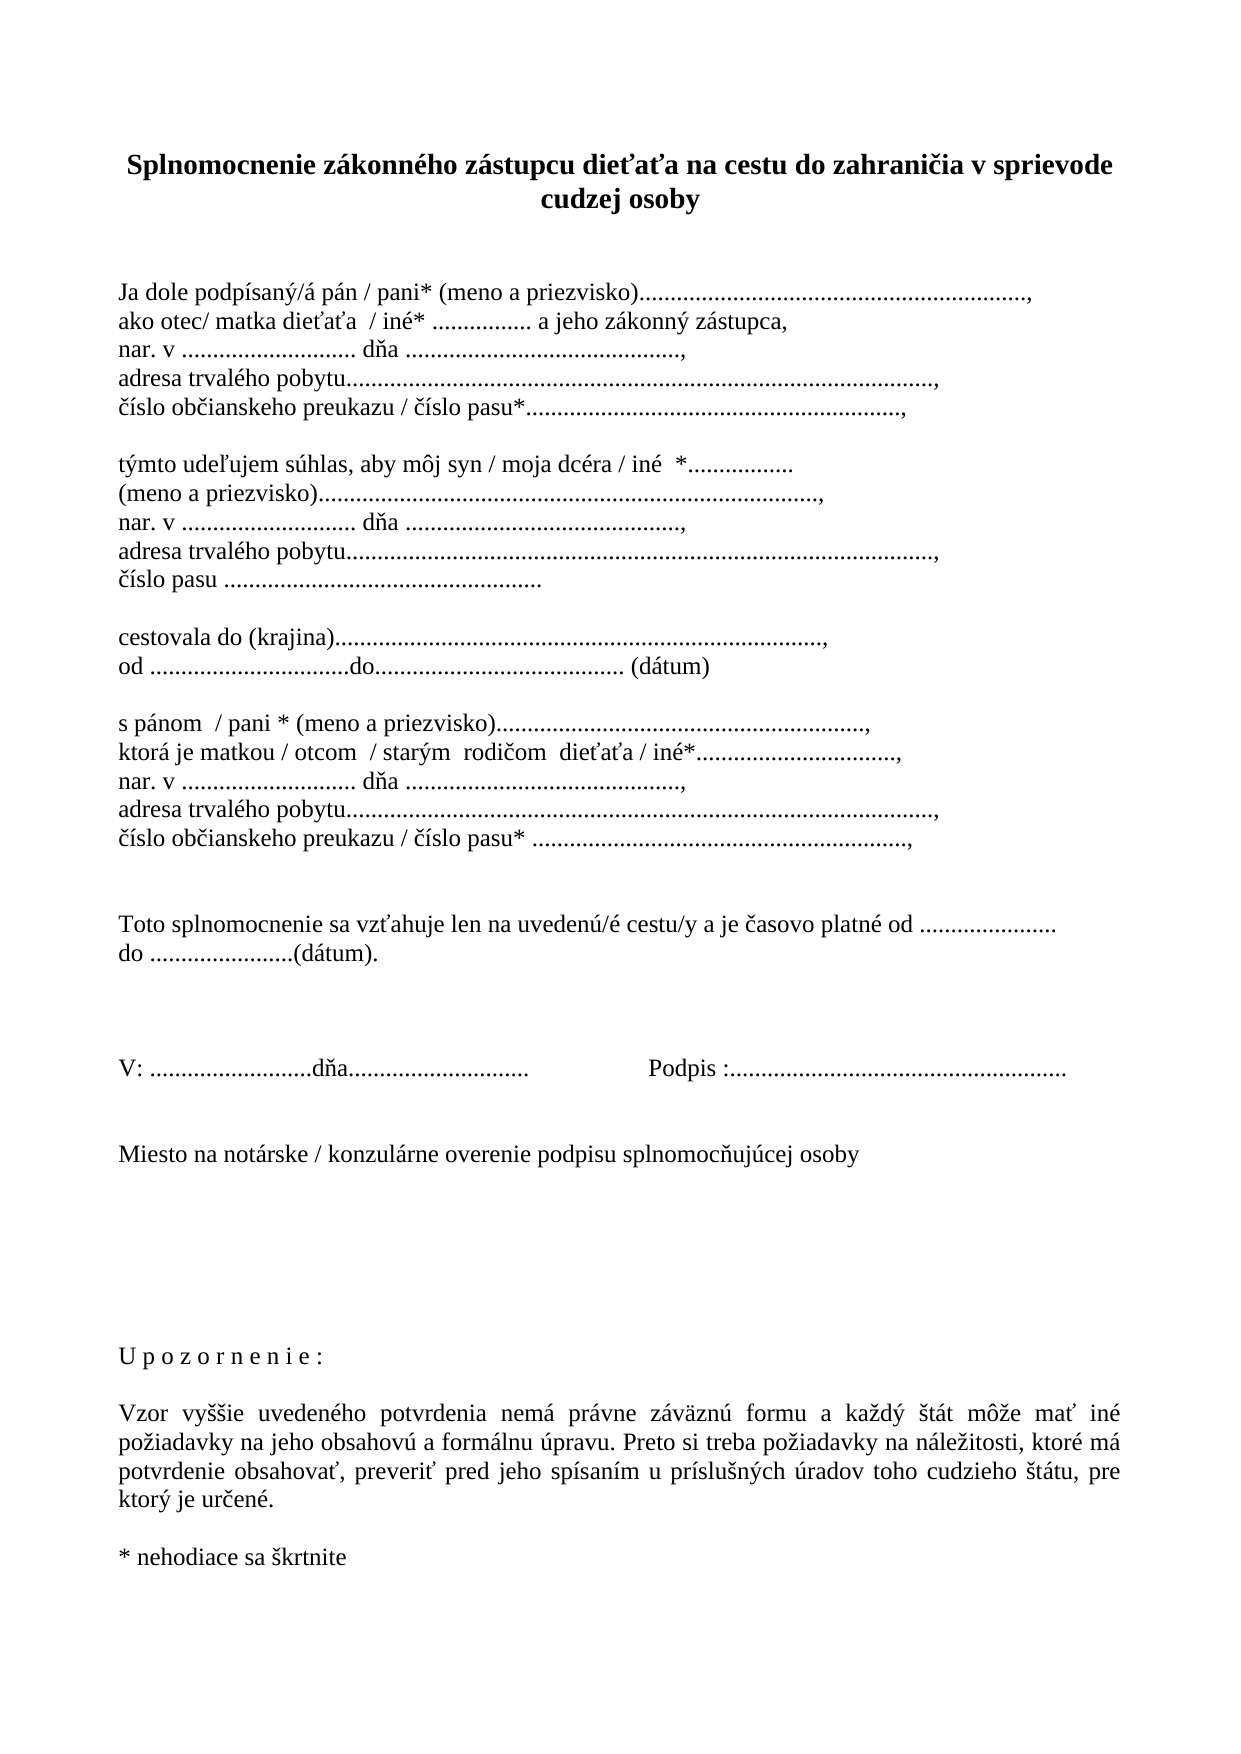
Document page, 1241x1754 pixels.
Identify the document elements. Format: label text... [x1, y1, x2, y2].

text nar. v ............................ dňa ............................................, [118, 766, 1122, 794]
text * nehodiace sa škrtnite [118, 1542, 1122, 1571]
text U p o z o r n e n i e : [118, 1341, 1122, 1369]
text od ................................do........................................ (dátum) [118, 651, 1122, 679]
text ako otec/ matka dieťaťa / iné* ................ a jeho zákonný zástupca, [118, 306, 1122, 334]
text adresa trvalého pobytu.............................................................................................., [118, 794, 1122, 823]
text nar. v ............................ dňa ............................................, [118, 507, 1122, 536]
text s pánom / pani * (meno a priezvisko)..........................................................., [118, 708, 1122, 737]
text cestovala do (krajina).............................................................................., [118, 622, 1122, 651]
text ktorá je matkou / otcom / starým rodičom dieťaťa / iné*................................, [118, 737, 1122, 766]
text číslo pasu ................................................... [118, 564, 1122, 593]
text (meno a priezvisko)................................................................................, [118, 478, 1122, 507]
text číslo občianskeho preukazu / číslo pasu* ............................................................, [118, 823, 1122, 852]
text Splnomocnenie zákonného zástupcu dieťaťa na cestu do zahraničia v sprievode cudzej osoby [118, 147, 1122, 214]
text nar. v ............................ dňa ............................................, [118, 334, 1122, 363]
text Toto splnomocnenie sa vzťahuje len na uvedenú/é cestu/y a je časovo platné od ...................... do .......................(dátum). [118, 909, 1122, 967]
text Ja dole podpísaný/á pán / pani* (meno a priezvisko).............................................................., [118, 277, 1122, 306]
text Miesto na notárske / konzulárne overenie podpisu splnomocňujúcej osoby [118, 1139, 1122, 1168]
text číslo občianskeho preukazu / číslo pasu*............................................................, [118, 392, 1122, 421]
text adresa trvalého pobytu.............................................................................................., [118, 363, 1122, 392]
text V: ..........................dňa............................. Podpis :...................................................... [118, 1053, 1122, 1082]
text adresa trvalého pobytu.............................................................................................., [118, 536, 1122, 564]
text týmto udeľujem súhlas, aby môj syn / moja dcéra / iné *................. [118, 449, 1122, 478]
text Vzor vyššie uvedeného potvrdenia nemá právne záväznú formu a každý štát môže mať iné požiadavky na jeho obsahovú a formálnu úpravu. Preto si treba požiadavky na náležitosti, ktoré má potvrdenie obsahovať, preveriť pred jeho spísaním u príslušných úradov toho cudzieho štátu, pre ktorý je určené. [118, 1398, 1122, 1513]
